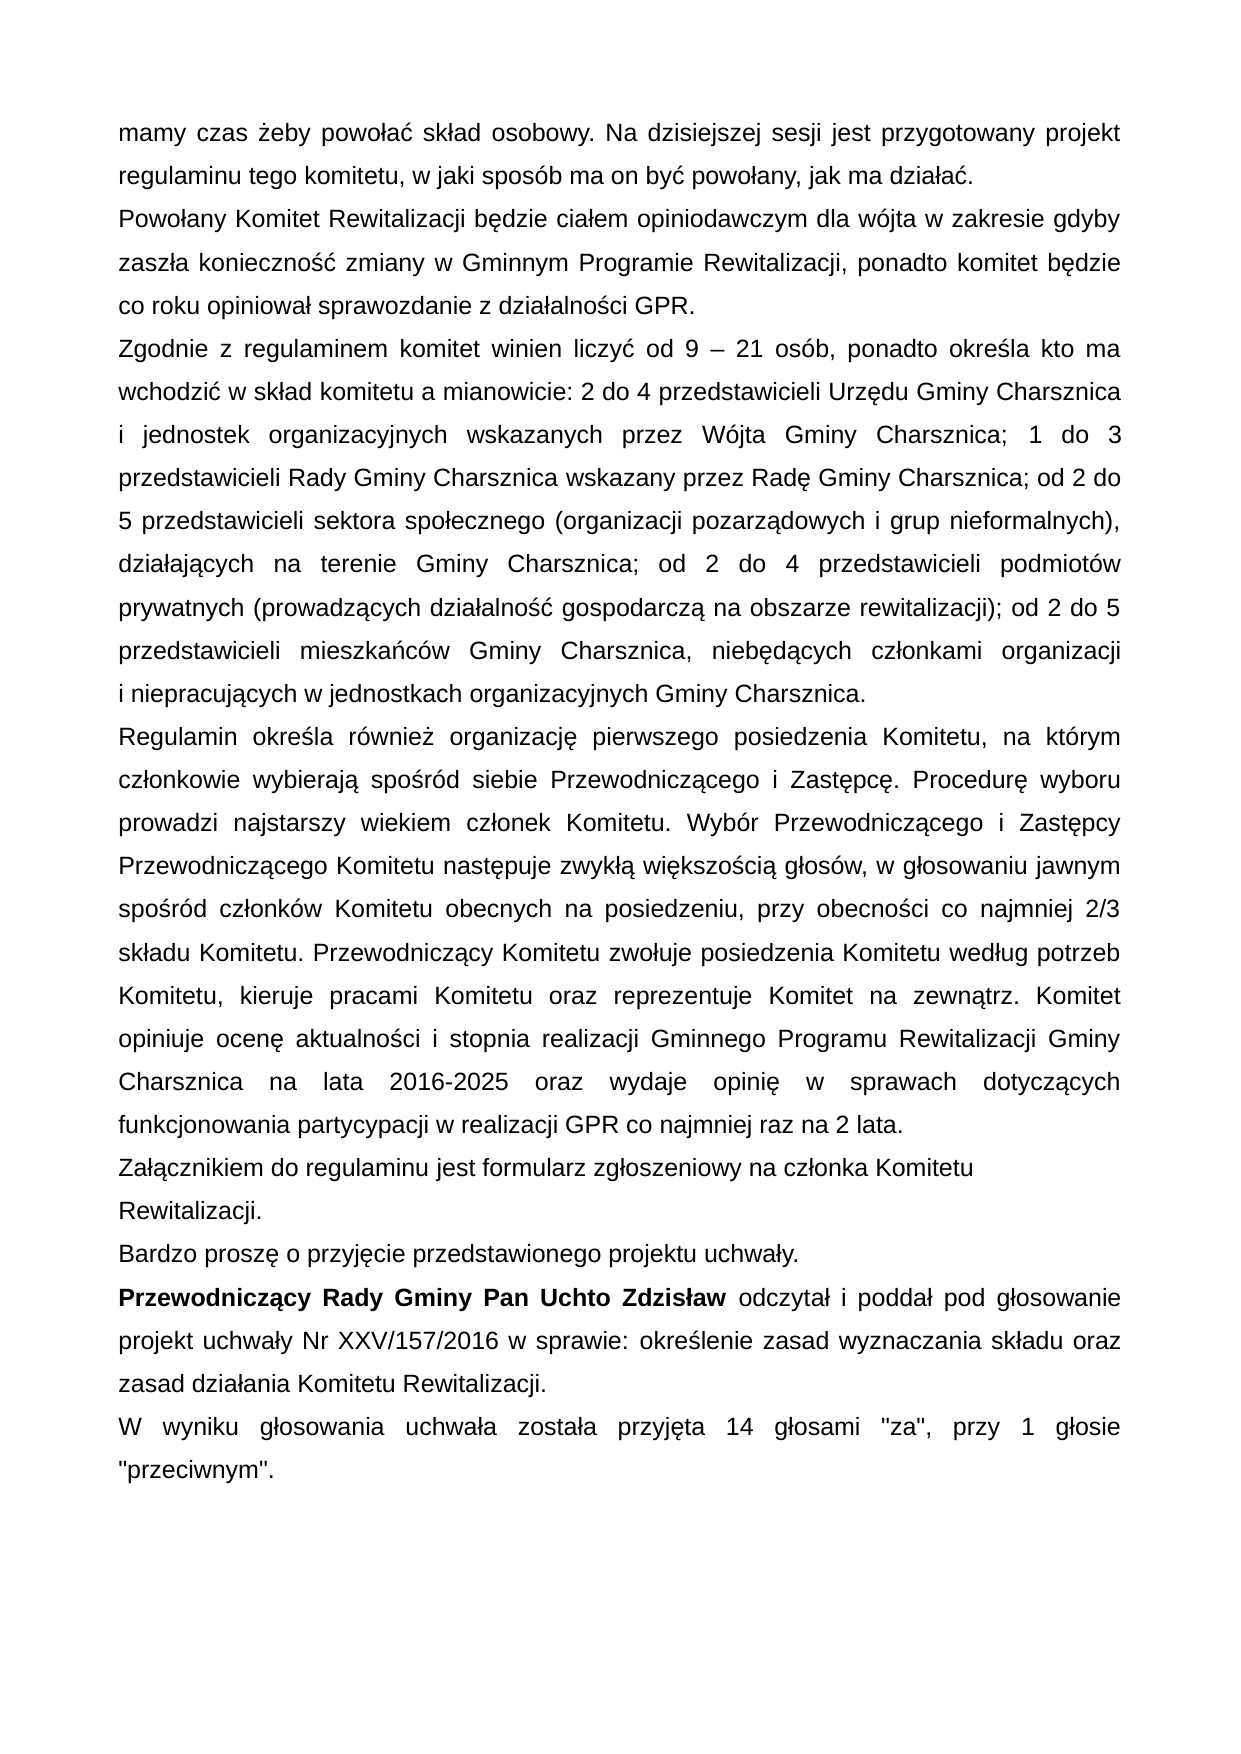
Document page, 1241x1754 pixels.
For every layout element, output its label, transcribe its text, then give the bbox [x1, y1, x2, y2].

text Bardzo proszę o przyjęcie przedstawionego projektu uchwały. [118, 1239, 1122, 1268]
text Załącznikiem do regulaminu jest formularz zgłoszeniowy na członka Komitetu Rewitalizacji. [118, 1153, 1122, 1225]
text Zgodnie z regulaminem komitet winien liczyć od 9 – 21 osób, ponadto określa kto ma wchodzić w skład komitetu a mianowicie: 2 do 4 przedstawicieli Urzędu Gminy Charsznica i jednostek organizacyjnych wskazanych przez Wójta Gminy Charsznica; 1 do 3 przedstawicieli Rady Gminy Charsznica wskazany przez Radę Gminy Charsznica; od 2 do 5 przedstawicieli sektora społecznego (organizacji pozarządowych i grup nieformalnych), działających na terenie Gminy Charsznica; od 2 do 4 przedstawicieli podmiotów prywatnych (prowadzących działalność gospodarczą na obszarze rewitalizacji); od 2 do 5 przedstawicieli mieszkańców Gminy Charsznica, niebędących członkami organizacji i niepracujących w jednostkach organizacyjnych Gminy Charsznica. [118, 334, 1122, 707]
text mamy czas żeby powołać skład osobowy. Na dzisiejszej sesji jest przygotowany projekt regulaminu tego komitetu, w jaki sposób ma on być powołany, jak ma działać. [118, 118, 1122, 190]
text Przewodniczący Rady Gminy Pan Uchto Zdzisław odczytał i poddał pod głosowanie projekt uchwały Nr XXV/157/2016 w sprawie: określenie zasad wyznaczania składu oraz zasad działania Komitetu Rewitalizacji. [118, 1282, 1122, 1397]
text W wyniku głosowania uchwała została przyjęta 14 głosami "za", przy 1 głosie "przeciwnym". [118, 1412, 1122, 1484]
text Powołany Komitet Rewitalizacji będzie ciałem opiniodawczym dla wójta w zakresie gdyby zaszła konieczność zmiany w Gminnym Programie Rewitalizacji, ponadto komitet będzie co roku opiniował sprawozdanie z działalności GPR. [118, 204, 1122, 319]
text Regulamin określa również organizację pierwszego posiedzenia Komitetu, na którym członkowie wybierają spośród siebie Przewodniczącego i Zastępcę. Procedurę wyboru prowadzi najstarszy wiekiem członek Komitetu. Wybór Przewodniczącego i Zastępcy Przewodniczącego Komitetu następuje zwykłą większością głosów, w głosowaniu jawnym spośród członków Komitetu obecnych na posiedzeniu, przy obecności co najmniej 2/3 składu Komitetu. Przewodniczący Komitetu zwołuje posiedzenia Komitetu według potrzeb Komitetu, kieruje pracami Komitetu oraz reprezentuje Komitet na zewnątrz. Komitet opiniuje ocenę aktualności i stopnia realizacji Gminnego Programu Rewitalizacji Gminy Charsznica na lata 2016-2025 oraz wydaje opinię w sprawach dotyczących funkcjonowania partycypacji w realizacji GPR co najmniej raz na 2 lata. [118, 722, 1122, 1139]
